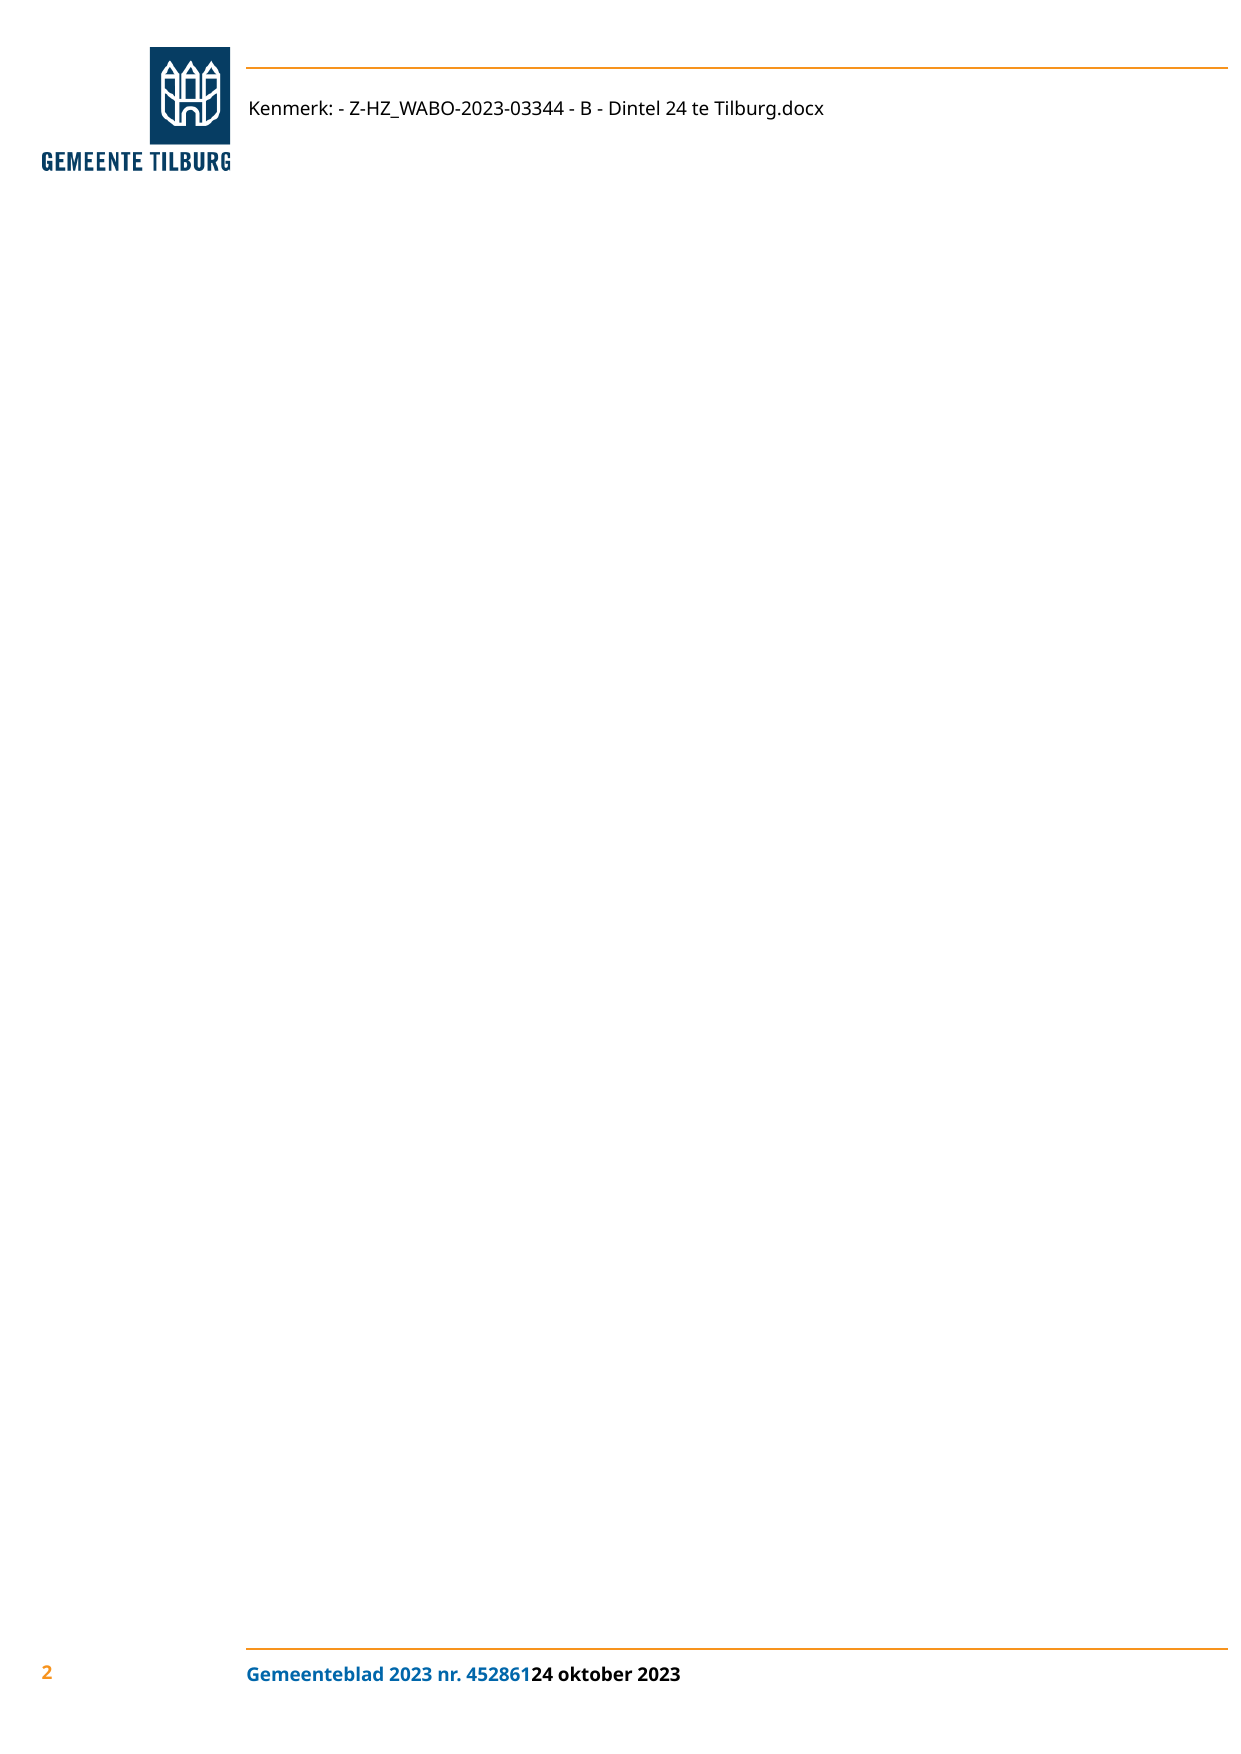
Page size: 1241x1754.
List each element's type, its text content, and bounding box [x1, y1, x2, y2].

picture [41, 47, 231, 172]
text Kenmerk: - Z-HZ_WABO-2023-03344 - B - Dintel 24 te Tilburg.docx [248, 95, 1152, 121]
